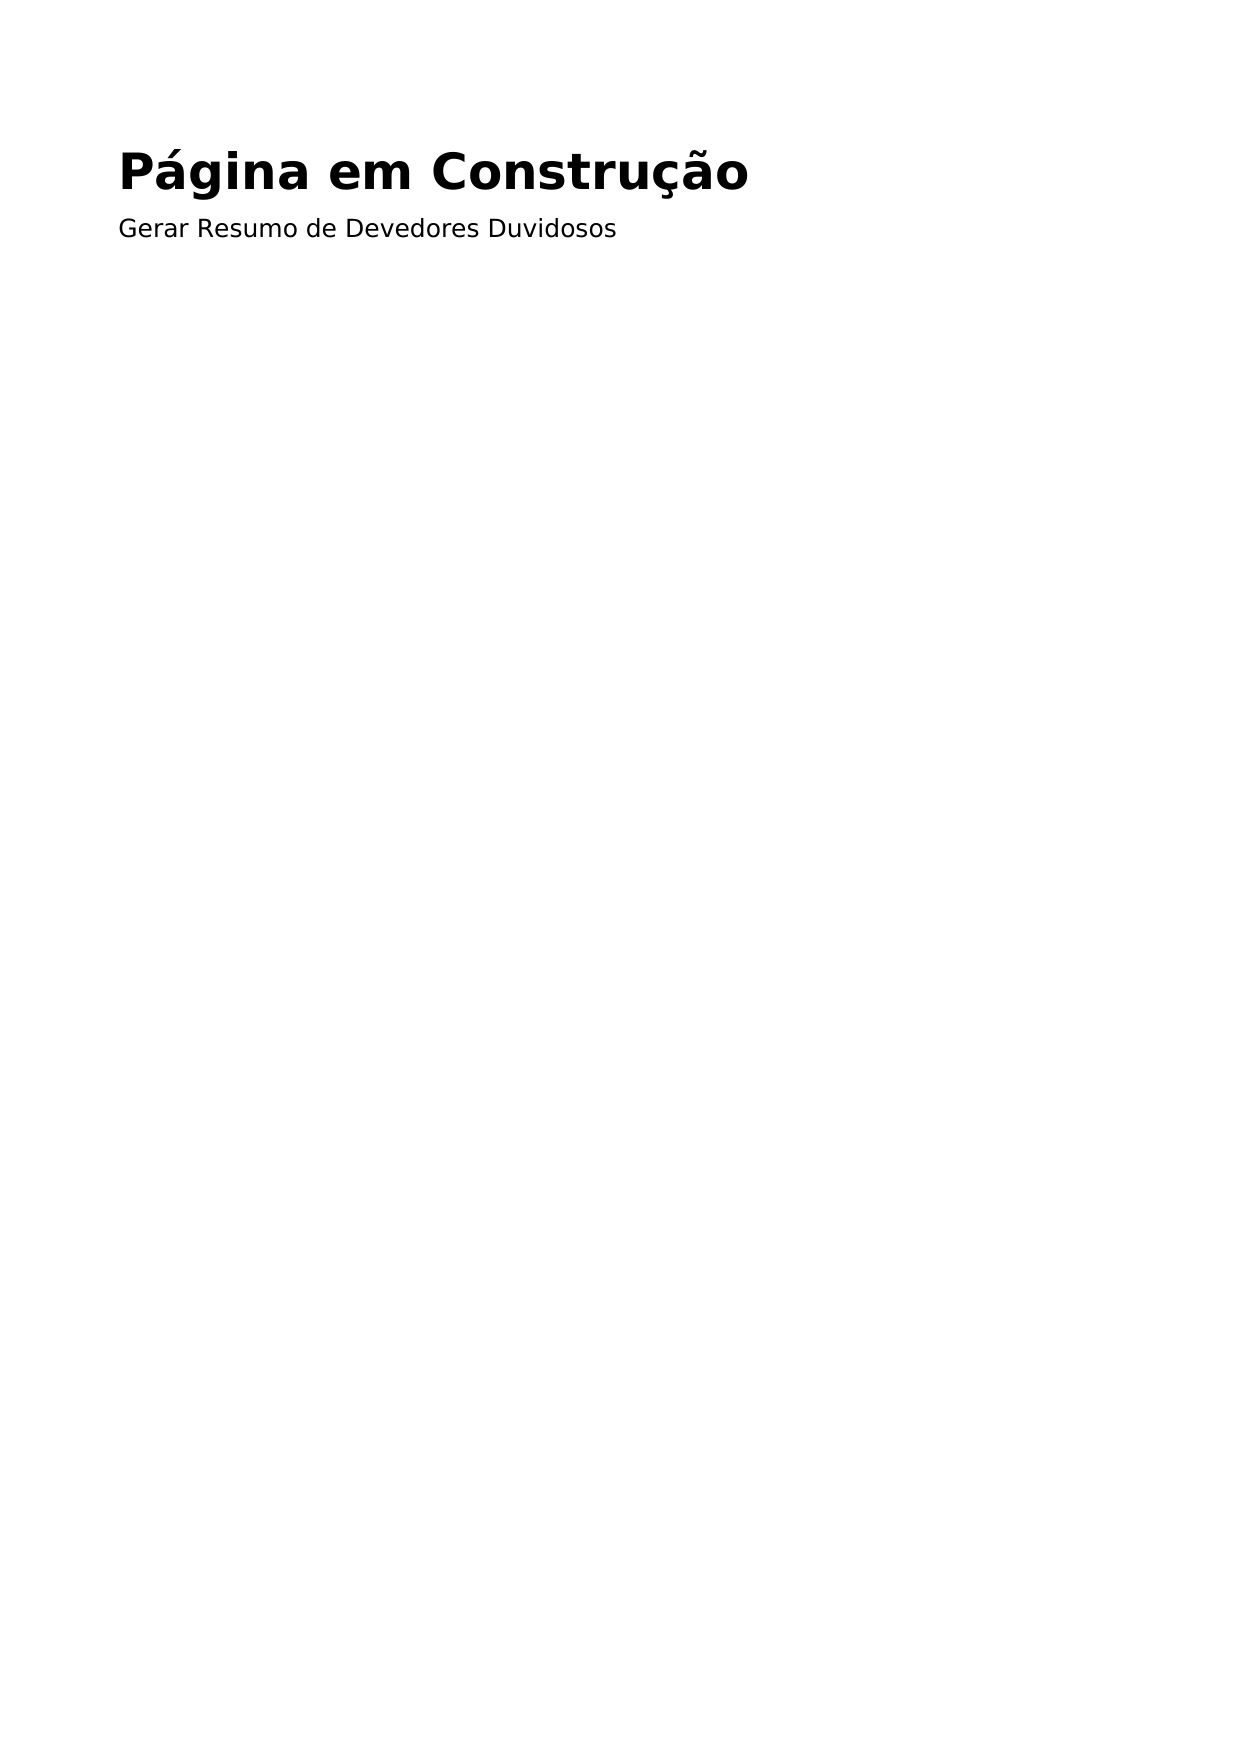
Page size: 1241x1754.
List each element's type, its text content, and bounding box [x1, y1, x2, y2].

text Gerar Resumo de Devedores Duvidosos [118, 214, 1122, 243]
subtitle Página em Construção [118, 143, 1122, 201]
